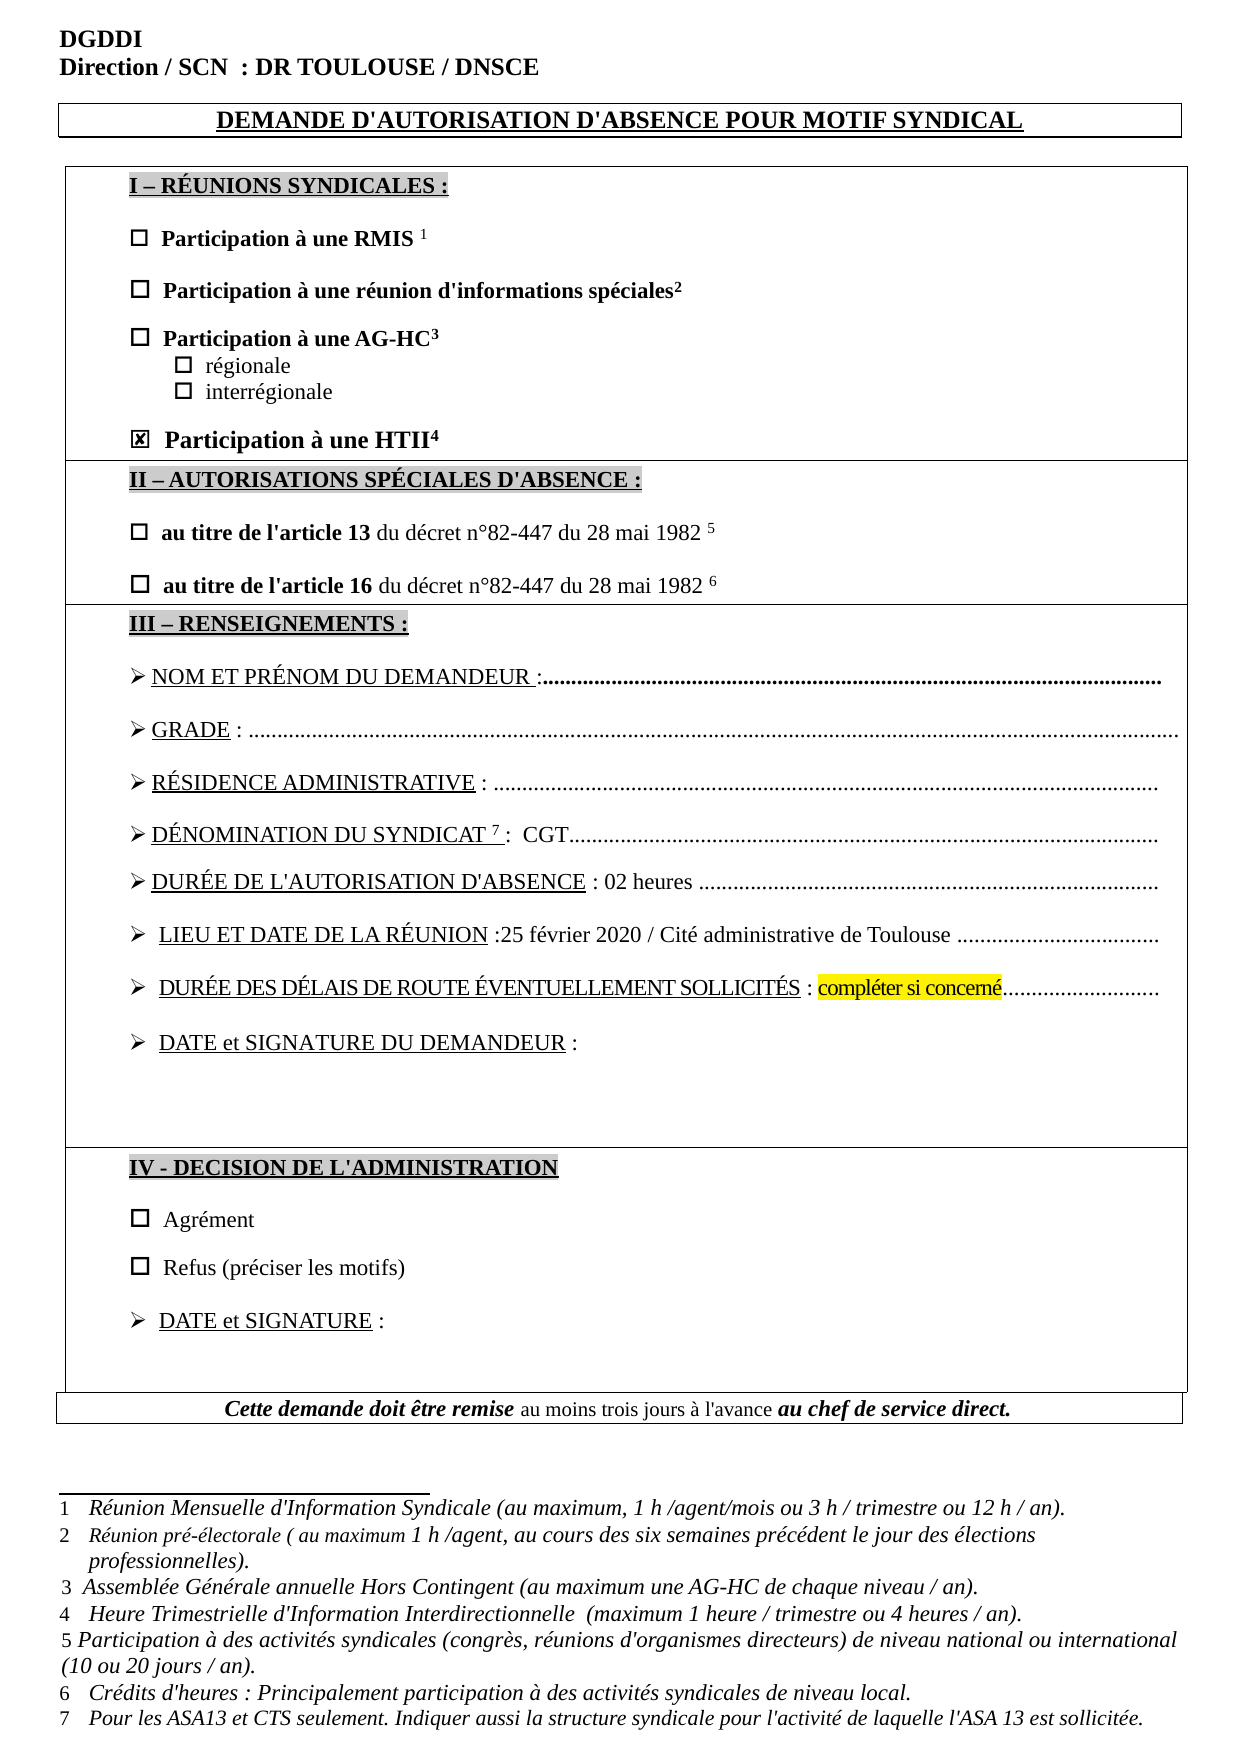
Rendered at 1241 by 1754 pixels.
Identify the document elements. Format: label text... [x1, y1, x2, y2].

text Direction / SCN : DR TOULOUSE / DNSCE [59, 52, 1181, 81]
table_cell IV - DECISION DE L'ADMINISTRATION Agrément Refus (préciser les motifs) DATE et SIGNATURE : [66, 1148, 1187, 1392]
text Cette demande doit être remise au moins trois jours à l'avance au chef de service direct. [57, 1393, 1182, 1423]
table_header I – Réunions syndicales : Participation à une RMIS Participation à une réunion d'informations spéciales Participation à une AG-HC régionale interrégionale Participation à une HTII [66, 167, 1187, 460]
text DGDDI [59, 24, 1181, 52]
table_cell III – RENSEIGNEMENTS :  NOM et Prénom du demandeur :  GRADE :  RÉSIDENCE ADMINISTRATIVE :  DÉNOMINATION DU SYNDICAT : CGT  DURÉE de l'autorisation d'absence : 02 heures LIEU et DATE de la réunion :25 février 2020 / Cité administrative de Toulouse DURÉE DES DÉLAIS DE ROUTE éventuellement sollicités : compléter si concerné DATE et SIGNATURE du demandeur : [66, 605, 1187, 1147]
table_cell II – Autorisations Spéciales d'Absence : au titre de l'article 13 du décret n°82-447 du 28 mai 1982 au titre de l'article 16 du décret n°82-447 du 28 mai 1982 [66, 461, 1187, 604]
text DEMANDE D'AUTORISATION D'ABSENCE POUR MOTIF SYNDICAL [59, 104, 1181, 136]
